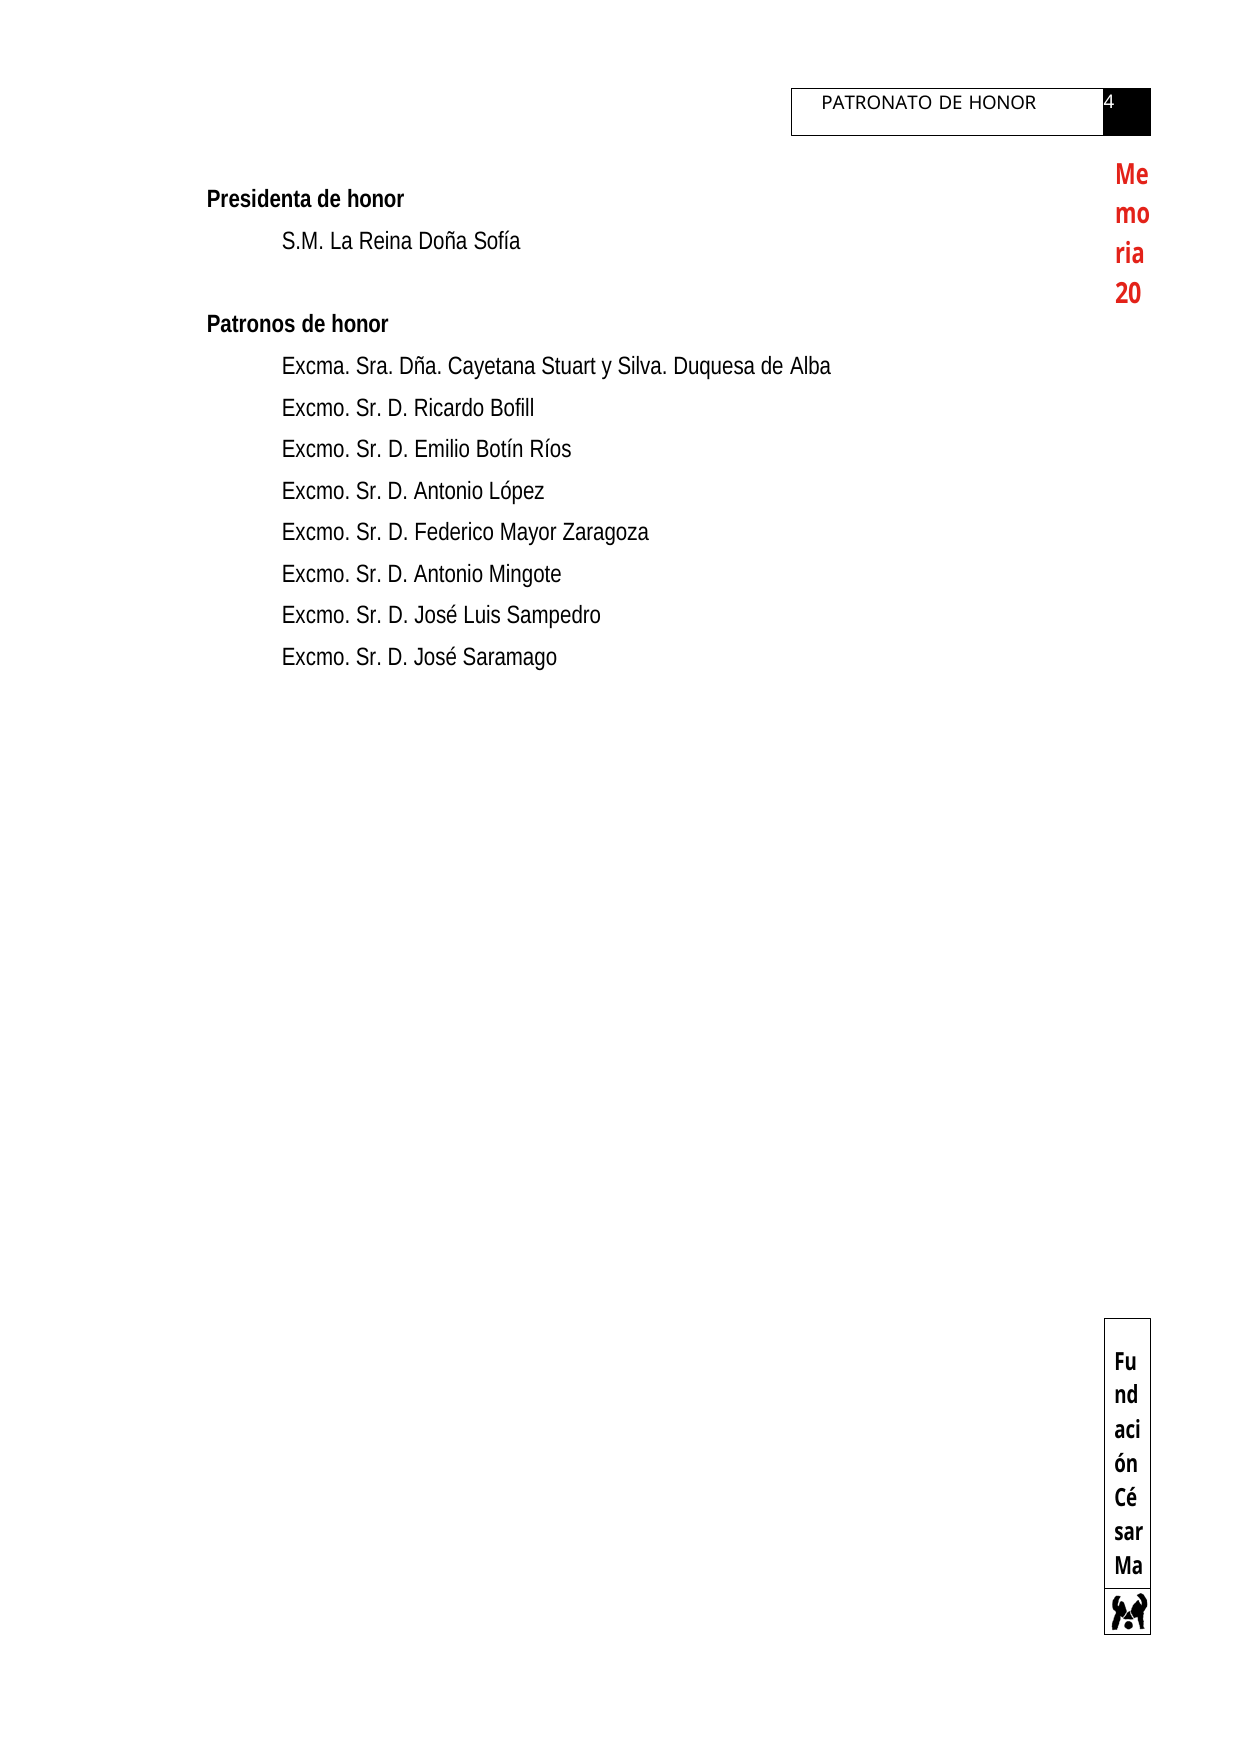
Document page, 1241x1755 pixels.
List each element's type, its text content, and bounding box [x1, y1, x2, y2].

subtitle Patronos de honor [207, 309, 1063, 338]
subtitle Presidenta de honor [207, 184, 1063, 213]
text Excmo. Sr. D. Emilio Botín Ríos Excmo. Sr. D. Antonio López [282, 434, 622, 504]
text Excmo. Sr. D. Federico Mayor Zaragoza Excmo. Sr. D. Antonio Mingote [282, 517, 673, 587]
text Excma. Sra. Dña. Cayetana Stuart y Silva. Duquesa de Alba Excmo. Sr. D. Ricardo Bofill [282, 351, 843, 421]
text Excmo. Sr. D. José Luis Sampedro Excmo. Sr. D. José Saramago [282, 600, 622, 670]
text S.M. La Reina Doña Sofía [282, 226, 1063, 255]
text Fundación César Manrique [1114, 1343, 1145, 1581]
text Memoria 2010 [1115, 153, 1151, 305]
